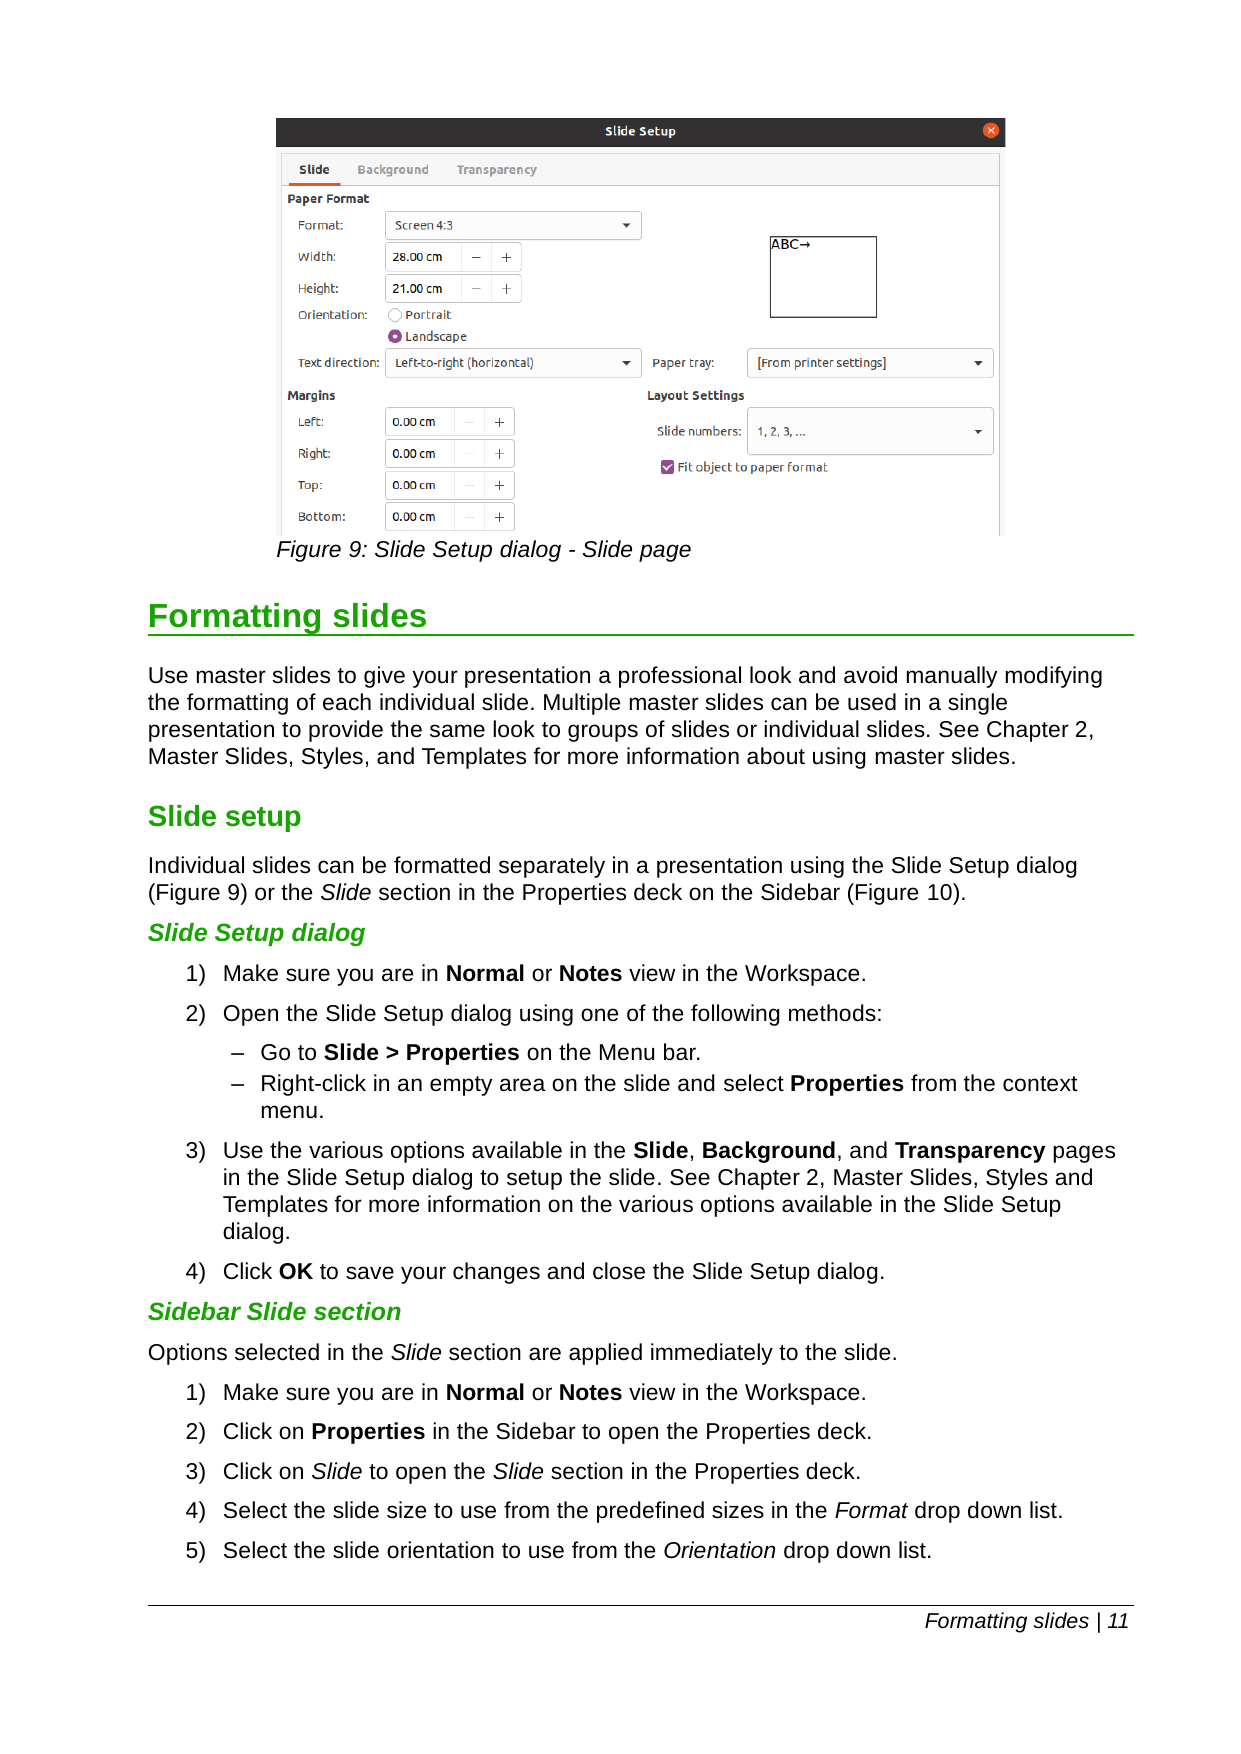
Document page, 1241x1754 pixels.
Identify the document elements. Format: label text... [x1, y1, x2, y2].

list Click on Slide to open the Slide section in the Properties deck. [206, 1457, 1134, 1484]
list Use the various options available in the Slide, Background, and Transparency pages in the Slide Setup dialog to setup the slide. See Chapter 2, Master Slides, Styles and Templates for more information on the various options available in the Slide Setup dialog. [206, 1136, 1134, 1245]
text Figure 9: Slide Setup dialog - Slide page [276, 536, 1005, 562]
picture [276, 118, 1006, 536]
list Go to Slide > Properties on the Menu bar. [231, 1038, 1134, 1066]
subtitle Formatting slides [148, 596, 1134, 634]
list Right-click in an empty area on the slide and select Properties from the context menu. [231, 1070, 1134, 1124]
list Click on Properties in the Sidebar to open the Properties deck. [206, 1417, 1134, 1444]
list Click OK to save your changes and close the Slide Setup dialog. [206, 1257, 1134, 1284]
subtitle Sidebar Slide section [148, 1297, 1134, 1326]
list Select the slide size to use from the predefined sizes in the Format drop down list. [206, 1497, 1134, 1524]
list Open the Slide Setup dialog using one of the following methods: [206, 999, 1134, 1026]
text Options selected in the Slide section are applied immediately to the slide. [148, 1338, 1134, 1365]
list Make sure you are in Normal or Notes view in the Workspace. [206, 1378, 1134, 1405]
list Select the slide orientation to use from the Orientation drop down list. [206, 1536, 1134, 1563]
list Make sure you are in Normal or Notes view in the Workspace. [206, 959, 1134, 986]
subtitle Slide Setup dialog [148, 918, 1134, 947]
text Individual slides can be formatted separately in a presentation using the Slide Setup dialog (Figure 9) or the Slide section in the Properties deck on the Sidebar (Figure 10). [148, 851, 1134, 905]
text Use master slides to give your presentation a professional look and avoid manually modifying the formatting of each individual slide. Multiple master slides can be used in a single presentation to provide the same look to groups of slides or individual slides. See Chapter 2, Master Slides, Styles, and Templates for more information about using master slides. [148, 661, 1134, 769]
subtitle Slide setup [148, 799, 1134, 832]
